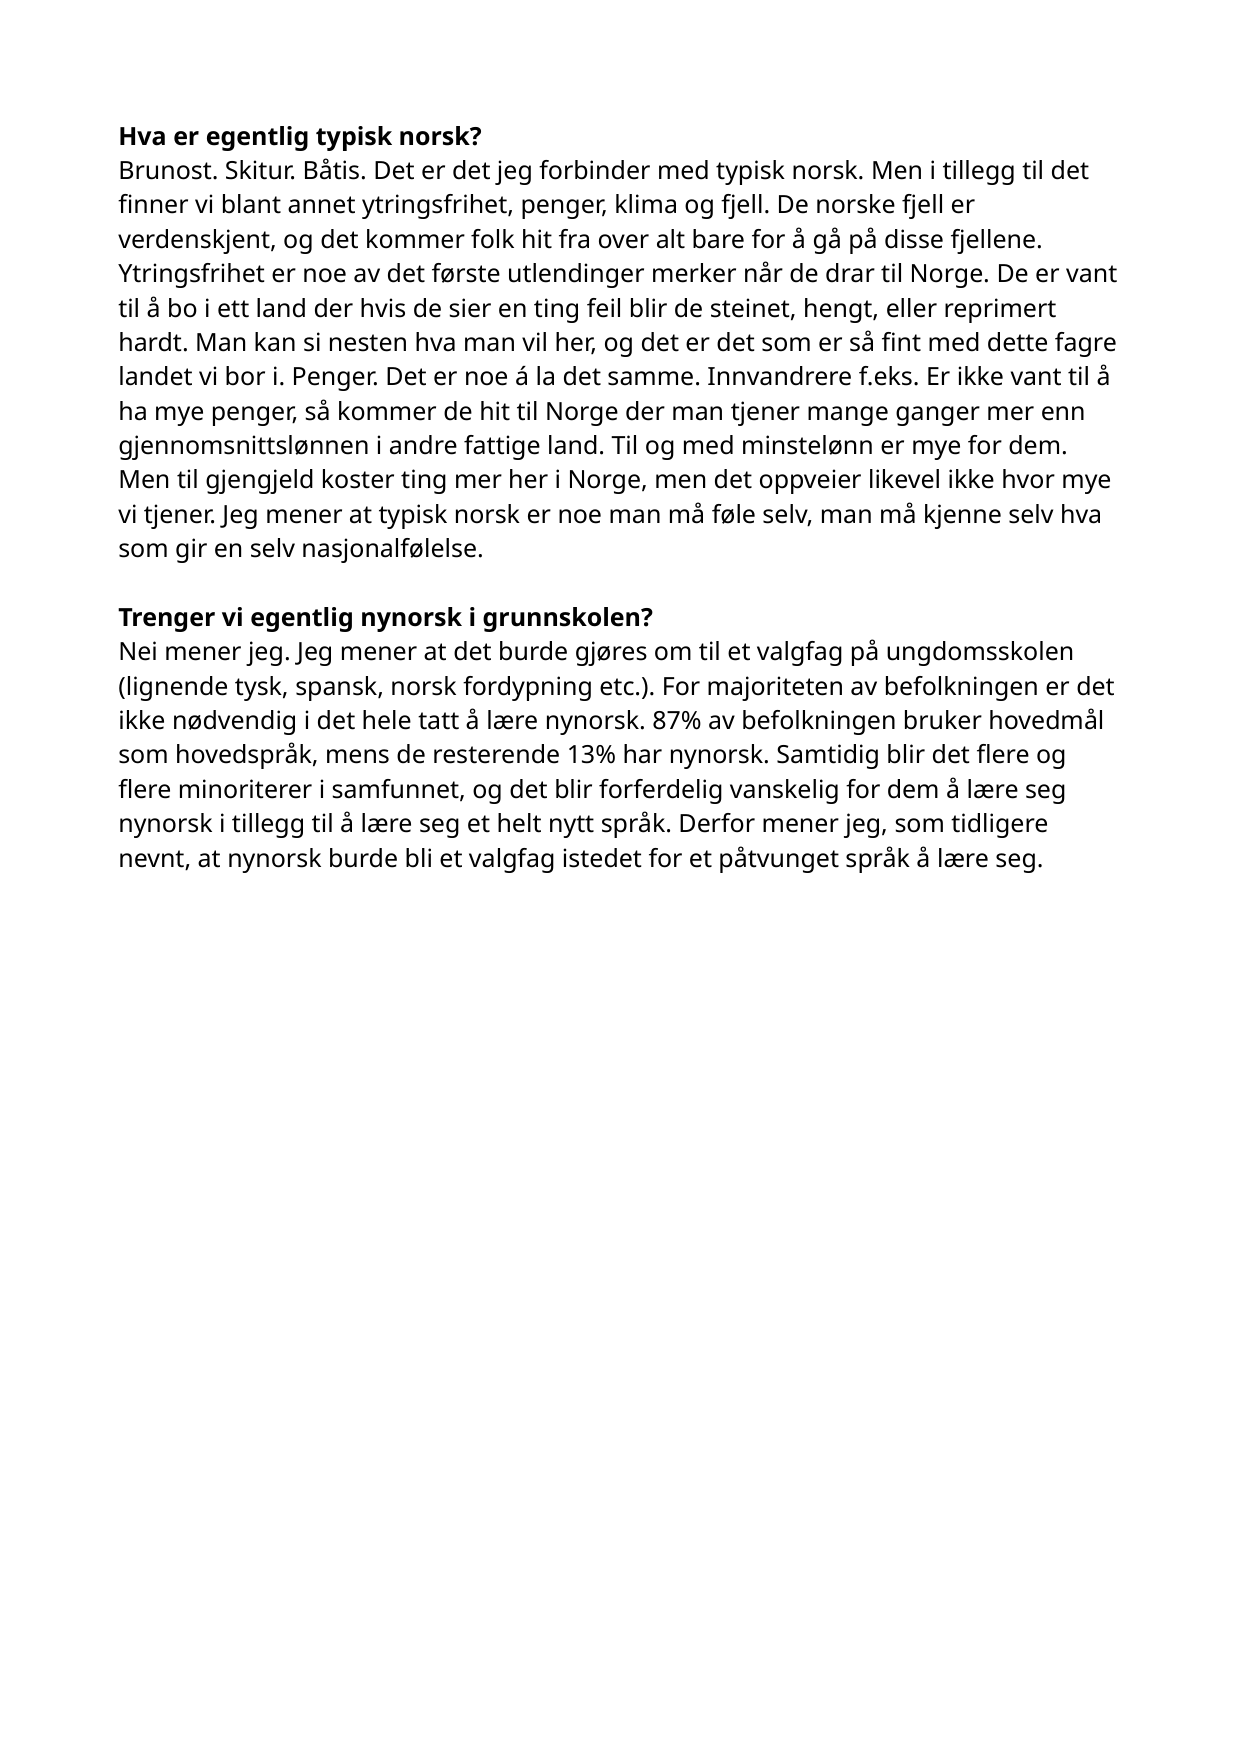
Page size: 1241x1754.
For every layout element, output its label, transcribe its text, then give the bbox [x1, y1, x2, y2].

text Nei mener jeg. Jeg mener at det burde gjøres om til et valgfag på ungdomsskolen (lignende tysk, spansk, norsk fordypning etc.). For majoriteten av befolkningen er det ikke nødvendig i det hele tatt å lære nynorsk. 87% av befolkningen bruker hovedmål som hovedspråk, mens de resterende 13% har nynorsk. Samtidig blir det flere og flere minoriterer i samfunnet, og det blir forferdelig vanskelig for dem å lære seg nynorsk i tillegg til å lære seg et helt nytt språk. Derfor mener jeg, som tidligere nevnt, at nynorsk burde bli et valgfag istedet for et påtvunget språk å lære seg. [118, 634, 1122, 874]
text Hva er egentlig typisk norsk? [118, 118, 1122, 152]
text Trenger vi egentlig nynorsk i grunnskolen? [118, 599, 1122, 634]
text Brunost. Skitur. Båtis. Det er det jeg forbinder med typisk norsk. Men i tillegg til det finner vi blant annet ytringsfrihet, penger, klima og fjell. De norske fjell er verdenskjent, og det kommer folk hit fra over alt bare for å gå på disse fjellene. Ytringsfrihet er noe av det første utlendinger merker når de drar til Norge. De er vant til å bo i ett land der hvis de sier en ting feil blir de steinet, hengt, eller reprimert hardt. Man kan si nesten hva man vil her, og det er det som er så fint med dette fagre landet vi bor i. Penger. Det er noe á la det samme. Innvandrere f.eks. Er ikke vant til å ha mye penger, så kommer de hit til Norge der man tjener mange ganger mer enn gjennomsnittslønnen i andre fattige land. Til og med minstelønn er mye for dem. Men til gjengjeld koster ting mer her i Norge, men det oppveier likevel ikke hvor mye vi tjener. Jeg mener at typisk norsk er noe man må føle selv, man må kjenne selv hva som gir en selv nasjonalfølelse. [118, 152, 1122, 565]
